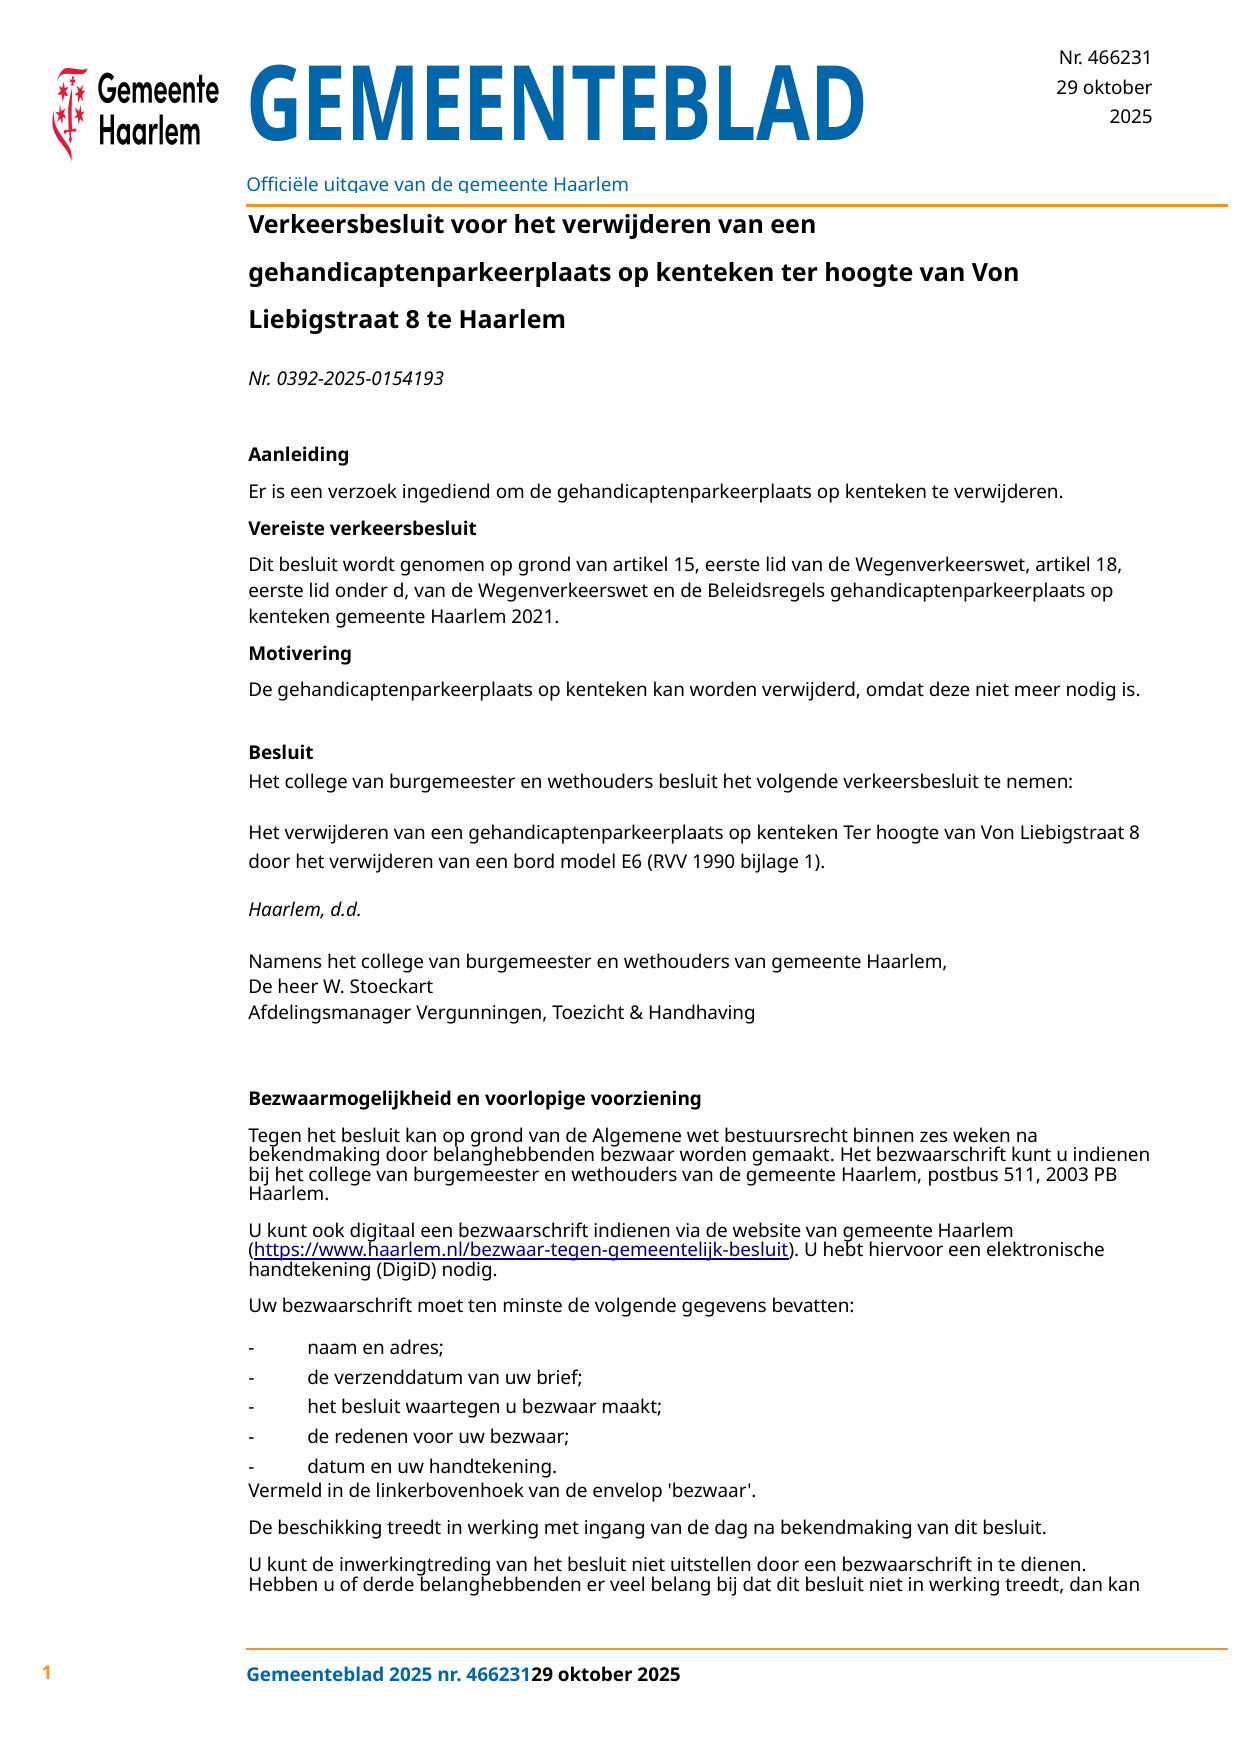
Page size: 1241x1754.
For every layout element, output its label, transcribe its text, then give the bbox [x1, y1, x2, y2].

list naam en adres; [248, 1334, 1152, 1360]
text Afdelingsmanager Vergunningen, Toezicht & Handhaving [248, 999, 1152, 1025]
text Nr. 0392-2025-0154193 [248, 366, 1152, 391]
list het besluit waartegen u bezwaar maakt; [248, 1394, 1152, 1419]
text U kunt ook digitaal een bezwaarschrift indienen via de website van gemeente Haarlem (https://www.haarlem.nl/bezwaar-tegen-gemeentelijk-besluit). U hebt hiervoor een elektronische handtekening (DigiD) nodig. [248, 1222, 1152, 1280]
picture [41, 47, 231, 172]
text Dit besluit wordt genomen op grond van artikel 15, eerste lid van de Wegenverkeerswet, artikel 18, eerste lid onder d, van de Wegenverkeerswet en de Beleidsregels gehandicaptenparkeerplaats op kenteken gemeente Haarlem 2021. [248, 552, 1152, 629]
text Er is een verzoek ingediend om de gehandicaptenparkeerplaats op kenteken te verwijderen. [248, 478, 1152, 504]
text Het college van burgemeester en wethouders besluit het volgende verkeersbesluit te nemen: [248, 769, 1152, 794]
text De beschikking treedt in werking met ingang van de dag na bekendmaking van dit besluit. [248, 1519, 1152, 1539]
list de verzenddatum van uw brief; [248, 1364, 1152, 1390]
text Tegen het besluit kan op grond van de Algemene wet bestuursrecht binnen zes weken na bekendmaking door belanghebbenden bezwaar worden gemaakt. Het bezwaarschrift kunt u indienen bij het college van burgemeester en wethouders van de gemeente Haarlem, postbus 511, 2003 PB Haarlem. [248, 1127, 1152, 1204]
text Uw bezwaarschrift moet ten minste de volgende gegevens bevatten: [248, 1297, 1152, 1317]
text Vereiste verkeersbesluit [248, 515, 1152, 541]
text Motivering [248, 640, 1152, 665]
text Het verwijderen van een gehandicaptenparkeerplaats op kenteken Ter hoogte van Von Liebigstraat 8 door het verwijderen van een bord model E6 (RVV 1990 bijlage 1). [248, 819, 1152, 874]
text De gehandicaptenparkeerplaats op kenteken kan worden verwijderd, omdat deze niet meer nodig is. [248, 676, 1152, 702]
text Namens het college van burgemeester en wethouders van gemeente Haarlem, [248, 948, 1152, 974]
list de redenen voor uw bezwaar; [248, 1423, 1152, 1449]
text Aanleiding [248, 442, 1152, 467]
text Vermeld in de linkerbovenhoek van de envelop 'bezwaar'. [248, 1482, 1152, 1502]
text De heer W. Stoeckart [248, 974, 1152, 999]
text U kunt de inwerkingtreding van het besluit niet uitstellen door een bezwaarschrift in te dienen. Hebben u of derde belanghebbenden er veel belang bij dat dit besluit niet in werking treedt, dan kan [248, 1556, 1152, 1595]
text Bezwaarmogelijkheid en voorlopige voorziening [248, 1090, 1152, 1109]
list datum en uw handtekening. [248, 1453, 1152, 1478]
text Verkeersbesluit voor het verwijderen van een gehandicaptenparkeerplaats op kenteken ter hoogte van Von Liebigstraat 8 te Haarlem [248, 207, 1152, 336]
text Haarlem, d.d. [248, 896, 1152, 922]
text Besluit [248, 739, 1152, 765]
